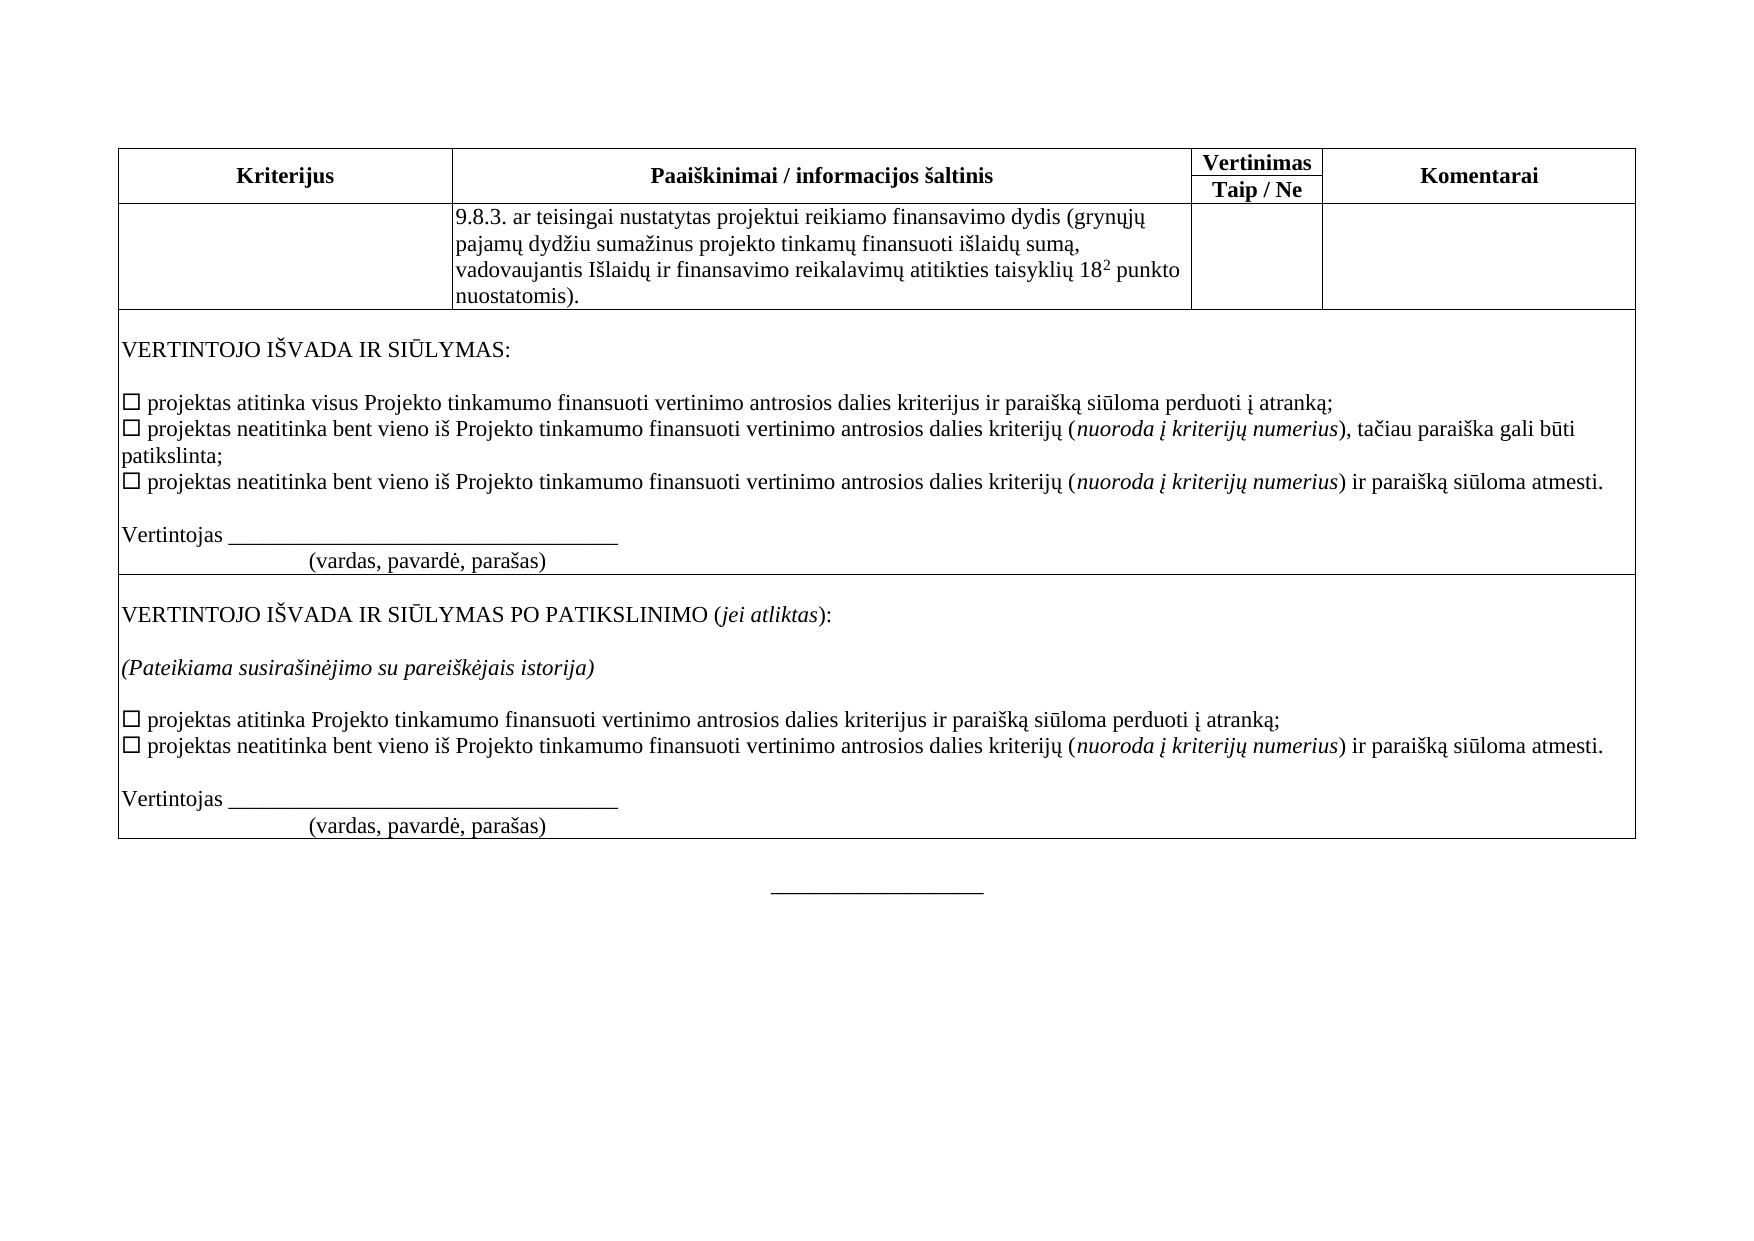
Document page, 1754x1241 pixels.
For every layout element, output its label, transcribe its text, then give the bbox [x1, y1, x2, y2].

table_cell 9.8.3. ar teisingai nustatytas projektui reikiamo finansavimo dydis (grynųjų pajamų dydžiu sumažinus projekto tinkamų finansuoti išlaidų sumą, vadovaujantis Išlaidų ir finansavimo reikalavimų atitikties taisyklių 182 punkto nuostatomis). [453, 204, 1191, 309]
text _________________ [118, 868, 1636, 897]
table_header Komentarai [1323, 149, 1635, 202]
table_header Paaiškinimai / informacijos šaltinis [453, 149, 1191, 202]
table_cell [1323, 204, 1635, 309]
table_cell [119, 204, 452, 309]
table_cell VERTINTOJO IŠVADA IR SIŪLYMAS PO PATIKSLINIMO (jei atliktas): (Pateikiama susirašinėjimo su pareiškėjais istorija) [] projektas atitinka Projekto tinkamumo finansuoti vertinimo antrosios dalies kriterijus ir paraišką siūloma perduoti į atranką; [] projektas neatitinka bent vieno iš Projekto tinkamumo finansuoti vertinimo antrosios dalies kriterijų (nuoroda į kriterijų numerius) ir paraišką siūloma atmesti. Vertintojas __________________________________ (vardas, pavardė, parašas) [119, 575, 1635, 838]
table_cell [1192, 204, 1322, 309]
table_header Kriterijus [119, 149, 452, 202]
table_cell Taip / Ne [1192, 176, 1322, 202]
table_header Vertinimas [1192, 149, 1322, 175]
table_cell VERTINTOJO IŠVADA IR SIŪLYMAS: [] projektas atitinka visus Projekto tinkamumo finansuoti vertinimo antrosios dalies kriterijus ir paraišką siūloma perduoti į atranką; [] projektas neatitinka bent vieno iš Projekto tinkamumo finansuoti vertinimo antrosios dalies kriterijų (nuoroda į kriterijų numerius), tačiau paraiška gali būti patikslinta; [] projektas neatitinka bent vieno iš Projekto tinkamumo finansuoti vertinimo antrosios dalies kriterijų (nuoroda į kriterijų numerius) ir paraišką siūloma atmesti. Vertintojas __________________________________ (vardas, pavardė, parašas) [119, 310, 1635, 573]
